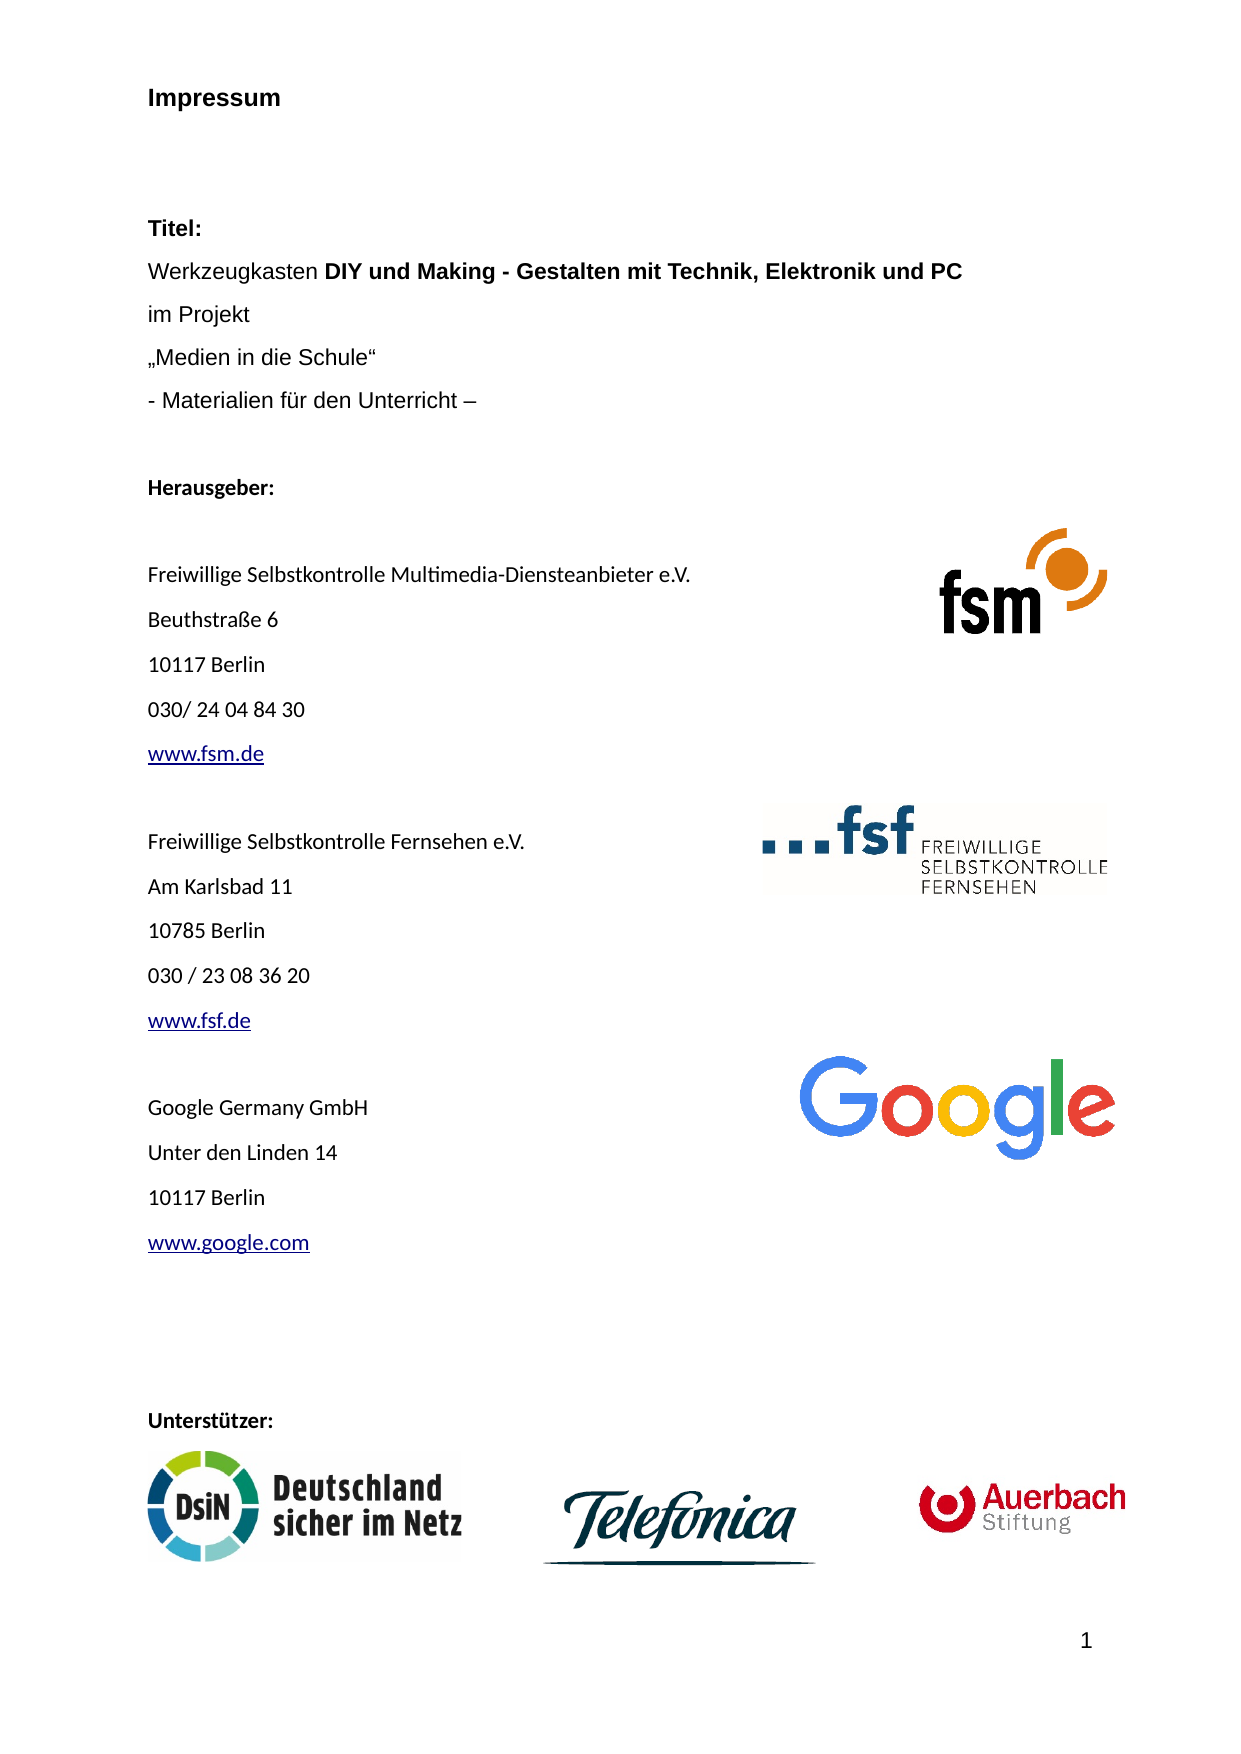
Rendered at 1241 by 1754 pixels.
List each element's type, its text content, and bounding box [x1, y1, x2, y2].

text [954, 605, 979, 633]
text [1006, 1096, 1033, 1122]
text [872, 1093, 887, 1122]
text www.fsm.de [148, 739, 1093, 767]
text Werkzeugkasten DIY und Making - Gestalten mit Technik, Elektronik und PC [148, 258, 1093, 284]
text - Materialien für den Unterricht – [148, 387, 1093, 413]
text [984, 1093, 1000, 1122]
text Herausgeber: [148, 473, 1093, 501]
text Beuthstraße 6 [148, 605, 944, 633]
text www.fsf.de [148, 1006, 1093, 1034]
text 10785 Berlin [148, 916, 1093, 944]
text 10117 Berlin [148, 650, 1093, 678]
text Am Karlsbad 11 [148, 872, 1093, 900]
text [893, 1096, 921, 1122]
text Freiwillige Selbstkontrolle Fernsehen e.V. [148, 827, 762, 855]
text [927, 1093, 944, 1122]
text [812, 1093, 866, 1122]
text „Medien in die Schule“ [148, 344, 1093, 370]
text 10117 Berlin [148, 1183, 1093, 1211]
text Freiwillige Selbstkontrolle Multimedia-Diensteanbieter e.V. [148, 561, 1057, 589]
text im Projekt [148, 301, 1093, 327]
text Unter den Linden 14 [148, 1138, 1093, 1166]
text Impressum [148, 83, 1093, 112]
text [1041, 605, 1093, 633]
text Unterstützer: [148, 1406, 1093, 1434]
text Titel: [148, 215, 1093, 241]
text 030/ 24 04 84 30 [148, 695, 1093, 723]
text 030 / 23 08 36 20 [148, 961, 1093, 989]
text [950, 1096, 978, 1122]
text www.google.com [148, 1228, 1093, 1256]
text Google Germany GmbH [148, 1093, 808, 1122]
text [976, 605, 994, 633]
